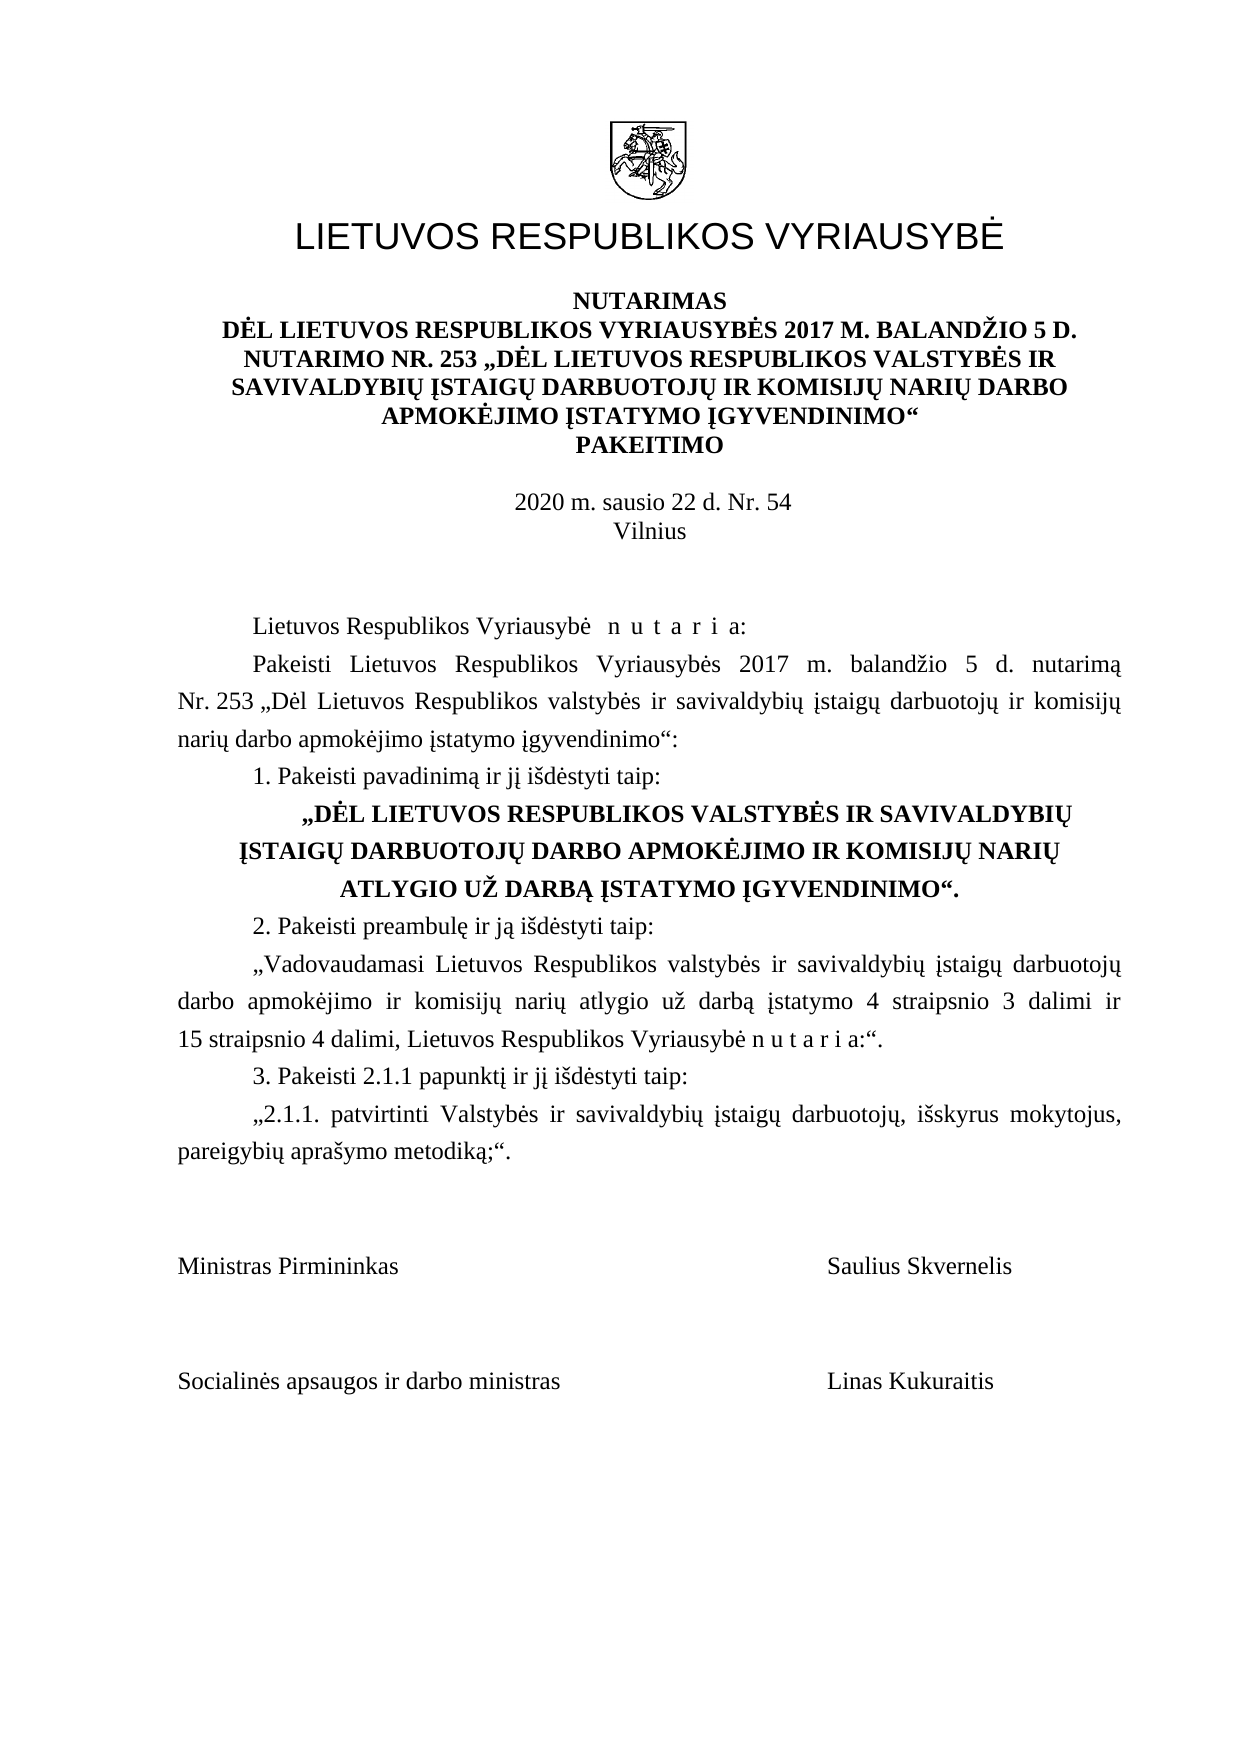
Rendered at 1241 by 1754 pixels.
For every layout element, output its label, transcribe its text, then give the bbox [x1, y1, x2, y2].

text 1. Pakeisti pavadinimą ir jį išdėstyti taip: [177, 752, 1122, 790]
text Lietuvos Respublikos Vyriausybė nutaria: [177, 602, 1122, 640]
text Ministras Pirmininkas Saulius Skvernelis [177, 1251, 1122, 1280]
text „2.1.1. patvirtinti Valstybės ir savivaldybių įstaigų darbuotojų, išskyrus mokytojus, pareigybių aprašymo metodiką;“. [177, 1090, 1122, 1165]
text Socialinės apsaugos ir darbo ministras Linas Kukuraitis [177, 1366, 1122, 1395]
text Lietuvos Respublikos Vyriausybė [177, 214, 1122, 257]
text DĖL lietuvos respublikos vyriausybės 2017 m. balandžio 5 d. nutarimo nr. 253 „DĖL LIETUVOS RESPUBLIKOS VALSTYBĖS IR SAVIVALDYBIŲ ĮSTAIGŲ DARBUOTOJŲ IR KOMISIJŲ NARIŲ DARBO APMOKĖJIMO ĮSTATYMO ĮGYVENDINIMO“ [177, 315, 1122, 430]
text 3. Pakeisti 2.1.1 papunktį ir jį išdėstyti taip: [177, 1052, 1122, 1090]
text „DĖL LIETUVOS RESPUBLIKOS VALSTYBĖS IR SAVIVALDYBIŲ ĮSTAIGŲ DARBUOTOJŲ DARBO APMOKĖJIMO IR KOMISIJŲ NARIŲ ATLYGIO UŽ DARBĄ ĮSTATYMO ĮGYVENDINIMO“. [177, 790, 1122, 902]
text Vilnius [177, 516, 1122, 545]
text 2. Pakeisti preambulę ir ją išdėstyti taip: [177, 902, 1122, 940]
text nutarimas [177, 286, 1122, 315]
text „Vadovaudamasi Lietuvos Respublikos valstybės ir savivaldybių įstaigų darbuotojų darbo apmokėjimo ir komisijų narių atlygio už darbą įstatymo 4 straipsnio 3 dalimi ir 15 straipsnio 4 dalimi, Lietuvos Respublikos Vyriausybė n u t a r i a:“. [177, 940, 1122, 1052]
text Pakeisti Lietuvos Respublikos Vyriausybės 2017 m. balandžio 5 d. nutarimą Nr. 253 „Dėl Lietuvos Respublikos valstybės ir savivaldybių įstaigų darbuotojų ir komisijų narių darbo apmokėjimo įstatymo įgyvendinimo“: [177, 640, 1122, 752]
text 2020 m. sausio 22 d. Nr. 54 [177, 487, 1122, 516]
text pakeitimo [177, 430, 1122, 459]
